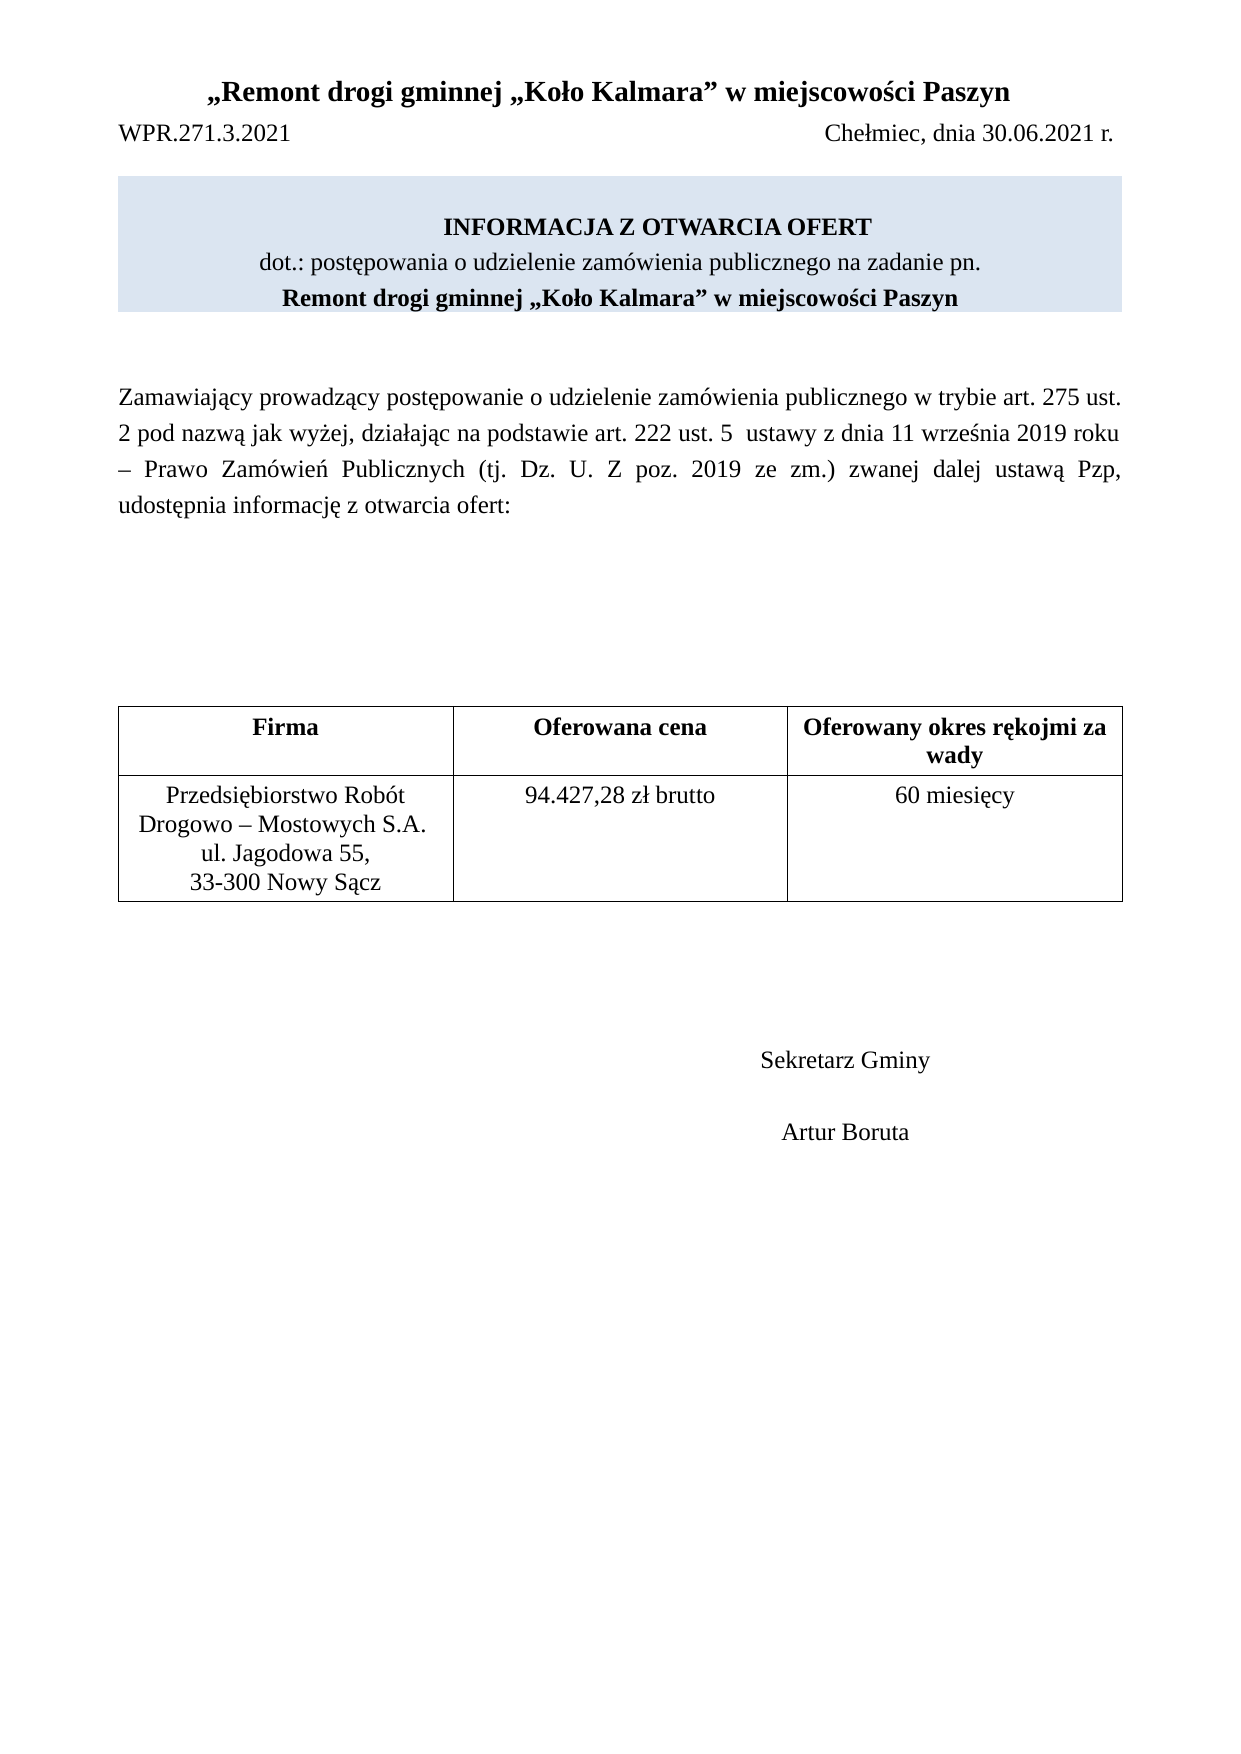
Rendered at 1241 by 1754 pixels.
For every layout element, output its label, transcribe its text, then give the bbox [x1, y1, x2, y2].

text Zamawiający prowadzący postępowanie o udzielenie zamówienia publicznego w trybie art. 275 ust. 2 pod nazwą jak wyżej, działając na podstawie art. 222 ust. 5 ustawy z dnia 11 września 2019 roku – Prawo Zamówień Publicznych (tj. Dz. U. Z poz. 2019 ze zm.) zwanej dalej ustawą Pzp, udostępnia informację z otwarcia ofert: [118, 382, 1122, 519]
table_cell Przedsiębiorstwo Robót Drogowo – Mostowych S.A. ul. Jagodowa 55, 33-300 Nowy Sącz [119, 776, 453, 901]
text Artur Boruta [118, 1117, 1122, 1146]
table_cell 60 miesięcy [788, 776, 1122, 901]
text WPR.271.3.2021 Chełmiec, dnia 30.06.2021 r. [118, 118, 1122, 147]
text INFORMACJA Z OTWARCIA OFERT [118, 212, 1122, 240]
text dot.: postępowania o udzielenie zamówienia publicznego na zadanie pn. [118, 247, 1122, 276]
table_cell 94.427,28 zł brutto [454, 776, 787, 901]
table_header Firma [119, 707, 453, 775]
table_header Oferowana cena [454, 707, 787, 775]
text Remont drogi gminnej „Koło Kalmara” w miejscowości Paszyn [118, 283, 1122, 312]
text Sekretarz Gminy [118, 1045, 1122, 1074]
table_header Oferowany okres rękojmi za wady [788, 707, 1122, 775]
